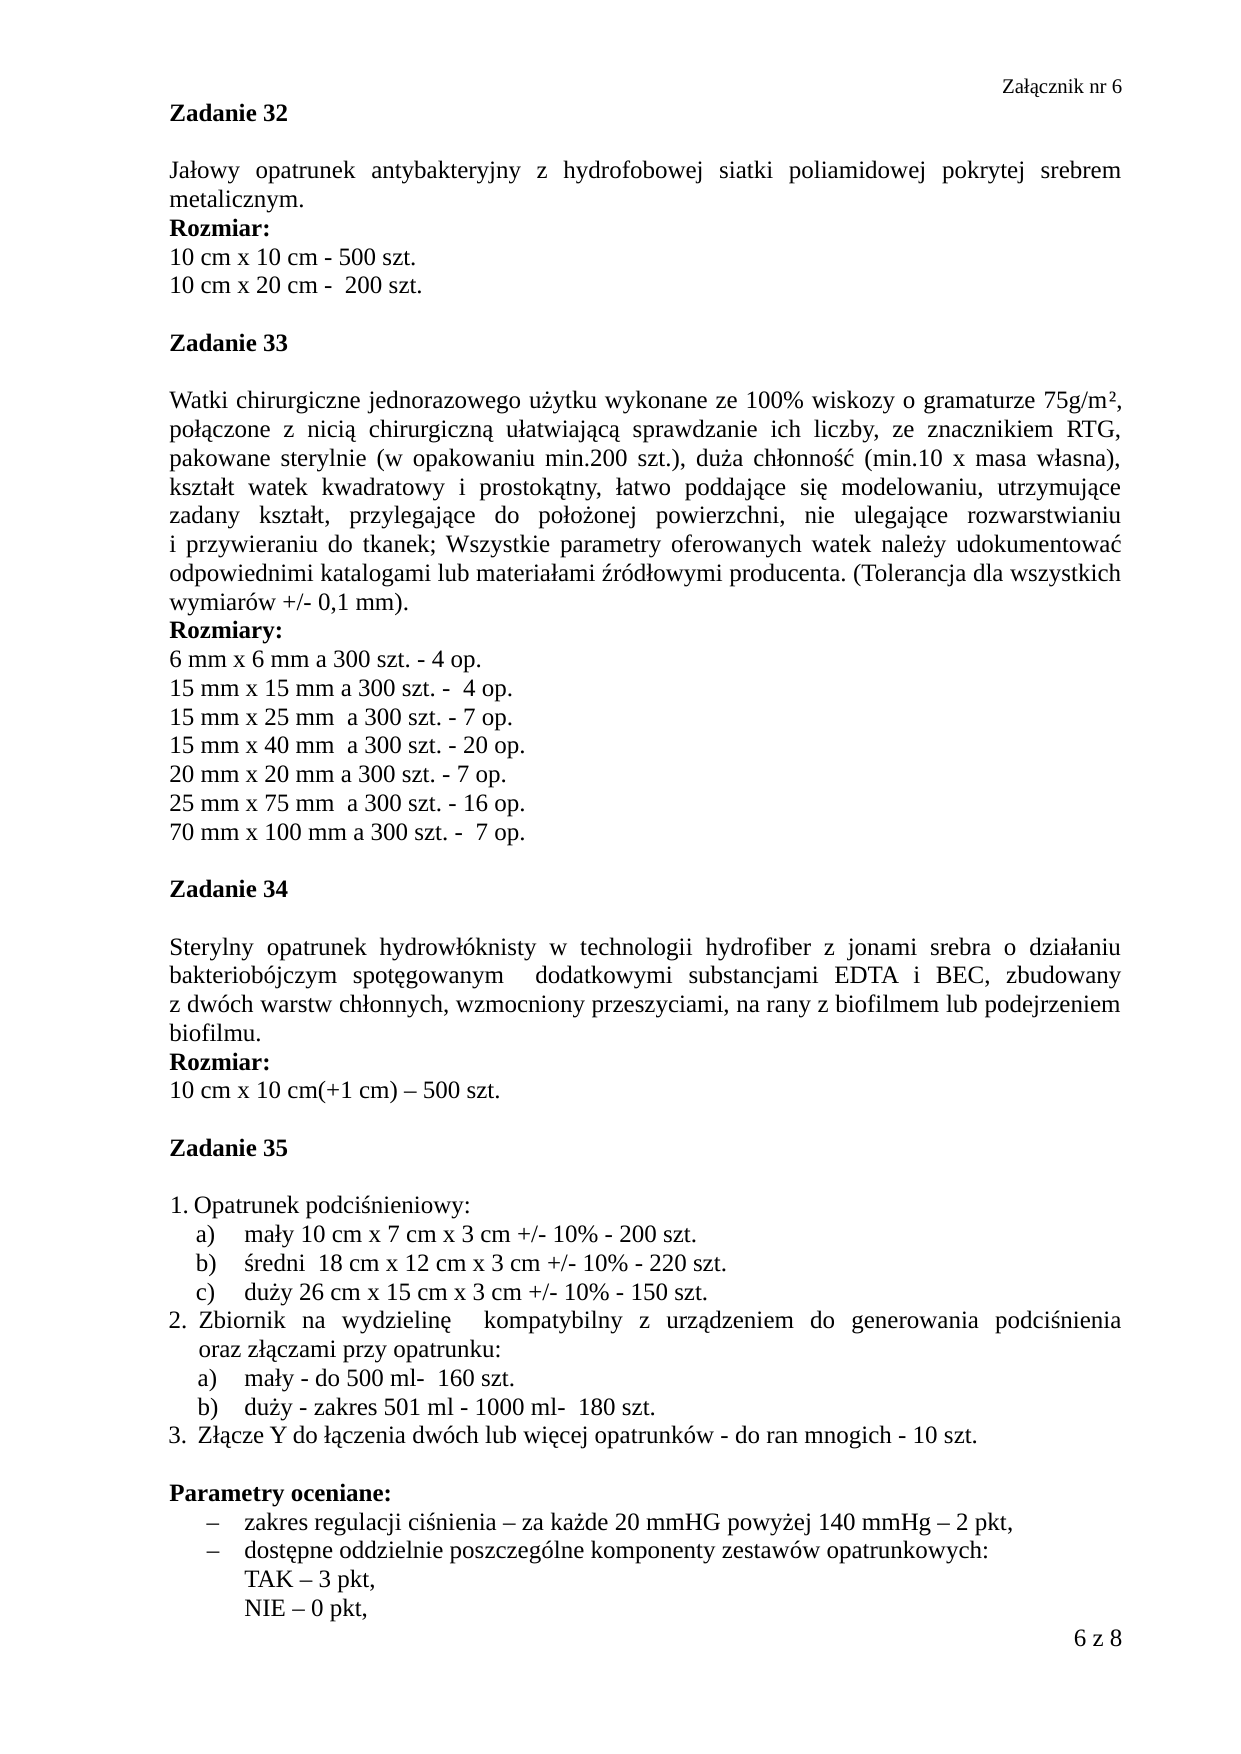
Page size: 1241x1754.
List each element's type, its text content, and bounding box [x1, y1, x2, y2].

text Rozmiary: [169, 615, 1122, 644]
text Zadanie 34 [169, 874, 1122, 903]
text Zadanie 33 [169, 328, 1122, 357]
list dostępne oddzielnie poszczególne komponenty zestawów opatrunkowych: [207, 1535, 1122, 1564]
text 15 mm x 25 mm a 300 szt. - 7 op. [169, 702, 1122, 730]
list duży 26 cm x 15 cm x 3 cm +/- 10% - 150 szt. [196, 1277, 1122, 1305]
text 25 mm x 75 mm a 300 szt. - 16 op. [169, 788, 1122, 817]
text Jałowy opatrunek antybakteryjny z hydrofobowej siatki poliamidowej pokrytej srebrem metalicznym. [169, 155, 1122, 213]
list TAK – 3 pkt, [207, 1564, 1122, 1593]
text Zadanie 35 [169, 1133, 1122, 1162]
text 15 mm x 15 mm a 300 szt. - 4 op. [169, 673, 1122, 702]
text 10 cm x 10 cm(+1 cm) – 500 szt. [169, 1075, 1122, 1104]
list Opatrunek podciśnieniowy: [170, 1190, 1122, 1219]
text Sterylny opatrunek hydrowłóknisty w technologii hydrofiber z jonami srebra o działaniu bakteriobójczym spotęgowanym dodatkowymi substancjami EDTA i BEC, zbudowany z dwóch warstw chłonnych, wzmocniony przeszyciami, na rany z biofilmem lub podejrzeniem biofilmu. [169, 932, 1122, 1047]
list Zbiornik na wydzielinę kompatybilny z urządzeniem do generowania podciśnienia oraz złączami przy opatrunku: [168, 1305, 1122, 1363]
text Watki chirurgiczne jednorazowego użytku wykonane ze 100% wiskozy o gramaturze 75g/m², połączone z nicią chirurgiczną ułatwiającą sprawdzanie ich liczby, ze znacznikiem RTG, pakowane sterylnie (w opakowaniu min.200 szt.), duża chłonność (min.10 x masa własna), kształt watek kwadratowy i prostokątny, łatwo poddające się modelowaniu, utrzymujące zadany kształt, przylegające do położonej powierzchni, nie ulegające rozwarstwianiu i przywieraniu do tkanek; Wszystkie parametry oferowanych watek należy udokumentować odpowiednimi katalogami lub materiałami źródłowymi producenta. (Tolerancja dla wszystkich wymiarów +/- 0,1 mm). [169, 385, 1122, 615]
text 15 mm x 40 mm a 300 szt. - 20 op. [169, 730, 1122, 759]
list mały 10 cm x 7 cm x 3 cm +/- 10% - 200 szt. [196, 1219, 1122, 1248]
text 6 mm x 6 mm a 300 szt. - 4 op. [169, 644, 1122, 673]
list duży - zakres 501 ml - 1000 ml- 180 szt. [197, 1392, 1122, 1420]
text Rozmiar: [169, 1047, 1122, 1075]
text 10 cm x 20 cm - 200 szt. [169, 270, 1122, 299]
text Rozmiar: [169, 213, 1122, 242]
list Złącze Y do łączenia dwóch lub więcej opatrunków - do ran mnogich - 10 szt. [168, 1420, 1122, 1449]
text Zadanie 32 [169, 98, 1122, 127]
list mały - do 500 ml- 160 szt. [197, 1363, 1122, 1392]
text 70 mm x 100 mm a 300 szt. - 7 op. [169, 817, 1122, 845]
text 10 cm x 10 cm - 500 szt. [169, 242, 1122, 270]
list NIE – 0 pkt, [207, 1593, 1122, 1622]
list średni 18 cm x 12 cm x 3 cm +/- 10% - 220 szt. [196, 1248, 1122, 1277]
text 20 mm x 20 mm a 300 szt. - 7 op. [169, 759, 1122, 788]
list zakres regulacji ciśnienia – za każde 20 mmHG powyżej 140 mmHg – 2 pkt, [206, 1507, 1122, 1535]
text Parametry oceniane: [169, 1478, 1122, 1507]
